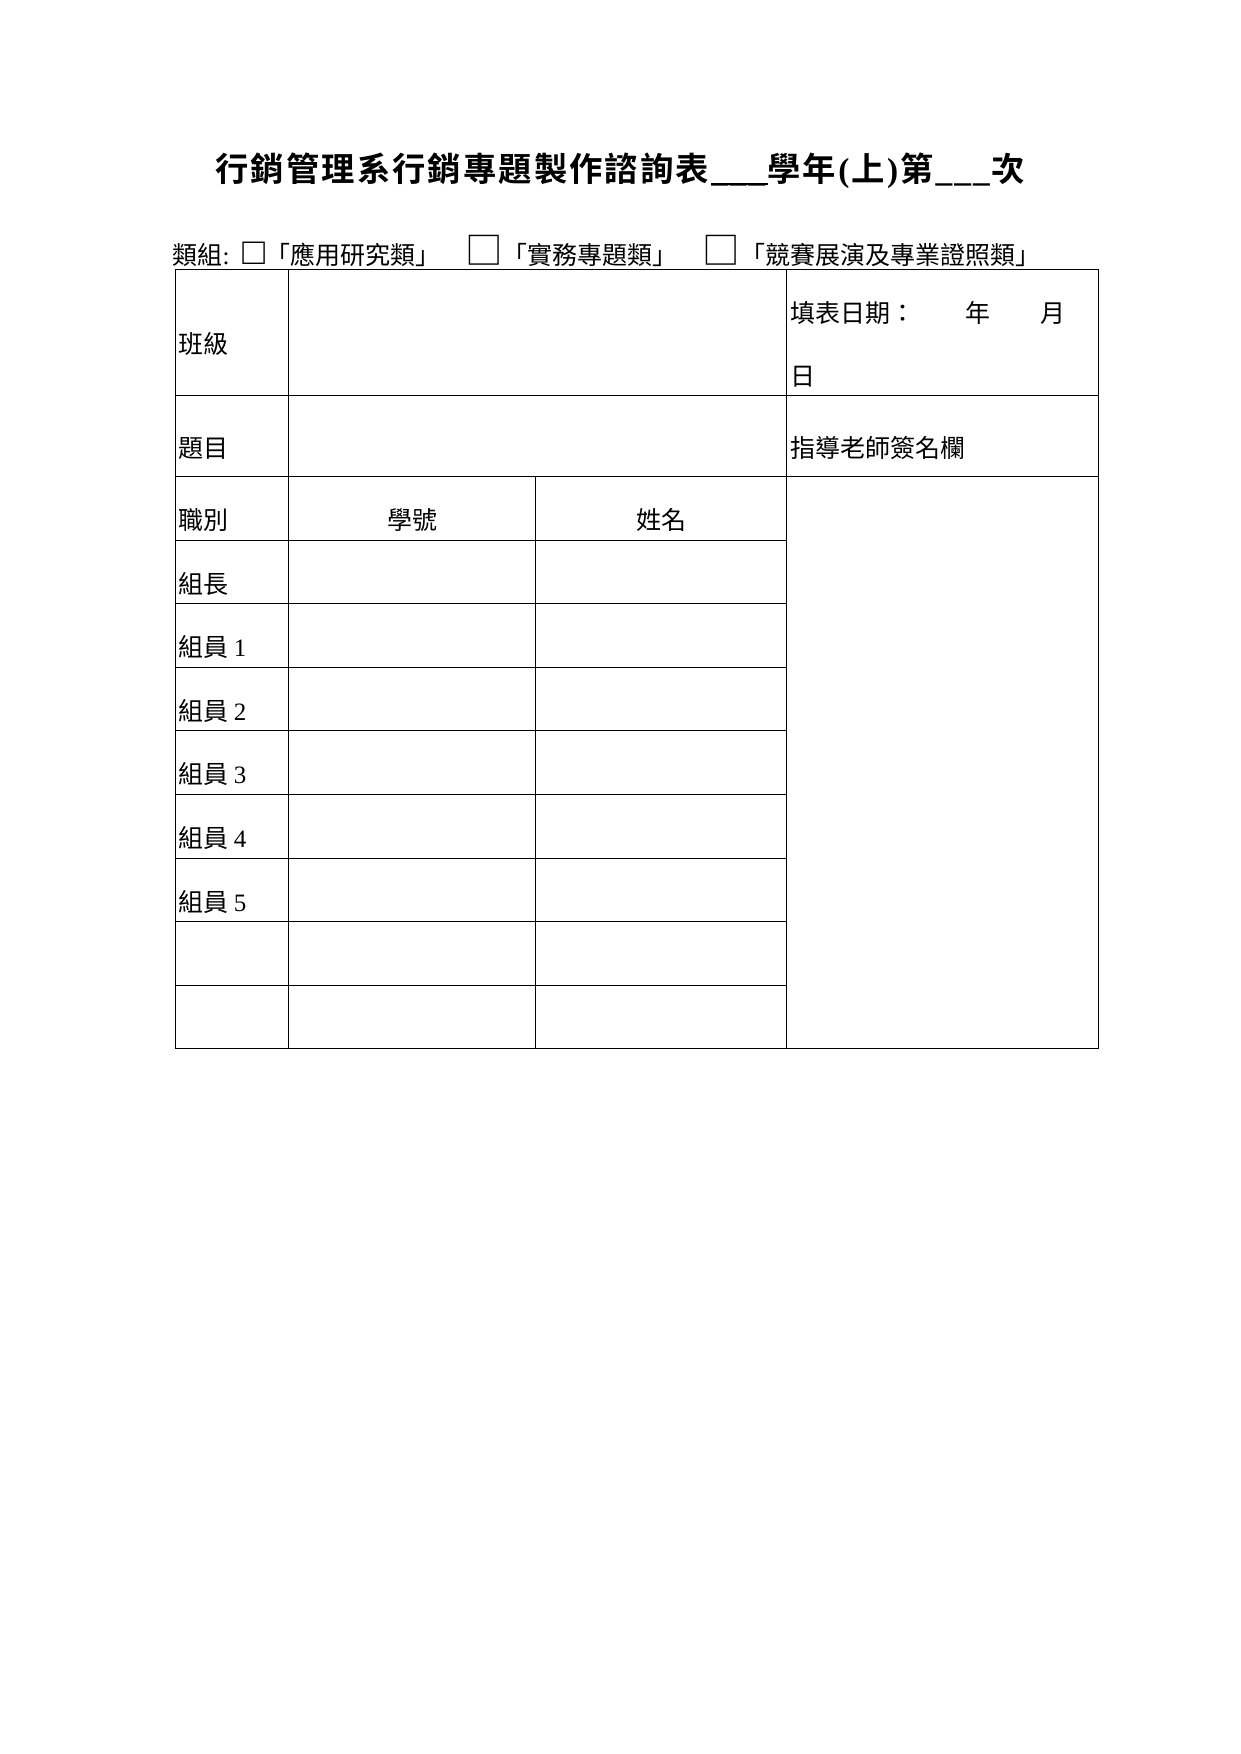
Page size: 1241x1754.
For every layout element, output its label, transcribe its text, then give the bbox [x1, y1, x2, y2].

table_cell [536, 795, 786, 857]
table_cell [289, 668, 535, 730]
text 類組: □「應用研究類」 □「實務專題類」 □「競賽展演及專業證照類」 [172, 206, 1053, 269]
table_header [289, 270, 786, 395]
table_cell 學號 [289, 477, 535, 540]
table_cell 組員2 [176, 668, 288, 730]
text 行銷管理系行銷專題製作諮詢表___學年(上)第___次 [187, 125, 1053, 188]
table_cell [289, 604, 535, 667]
table_cell [787, 477, 1098, 1048]
table_cell [289, 986, 535, 1048]
table_cell [536, 731, 786, 794]
table_cell 組員5 [176, 859, 288, 921]
table_cell 組員3 [176, 731, 288, 794]
table_cell 職別 [176, 477, 288, 540]
table_cell [289, 541, 535, 603]
table_cell [289, 922, 535, 984]
table_cell [289, 396, 786, 476]
table_cell 題目 [176, 396, 288, 476]
table_cell 組長 [176, 541, 288, 603]
table_cell [176, 986, 288, 1048]
table_cell [536, 668, 786, 730]
table_cell [536, 541, 786, 603]
table_header 填表日期： 年 月 日 [787, 270, 1098, 395]
table_cell [289, 731, 535, 794]
table_cell [536, 604, 786, 667]
table_header 班級 [176, 270, 288, 395]
table_cell [176, 922, 288, 984]
table_cell [536, 986, 786, 1048]
table_cell [289, 795, 535, 857]
table_cell 指導老師簽名欄 [787, 396, 1098, 476]
table_cell 姓名 [536, 477, 786, 540]
table_cell [536, 859, 786, 921]
table_cell 組員1 [176, 604, 288, 667]
table_cell [289, 859, 535, 921]
table_cell 組員4 [176, 795, 288, 857]
table_cell [536, 922, 786, 984]
